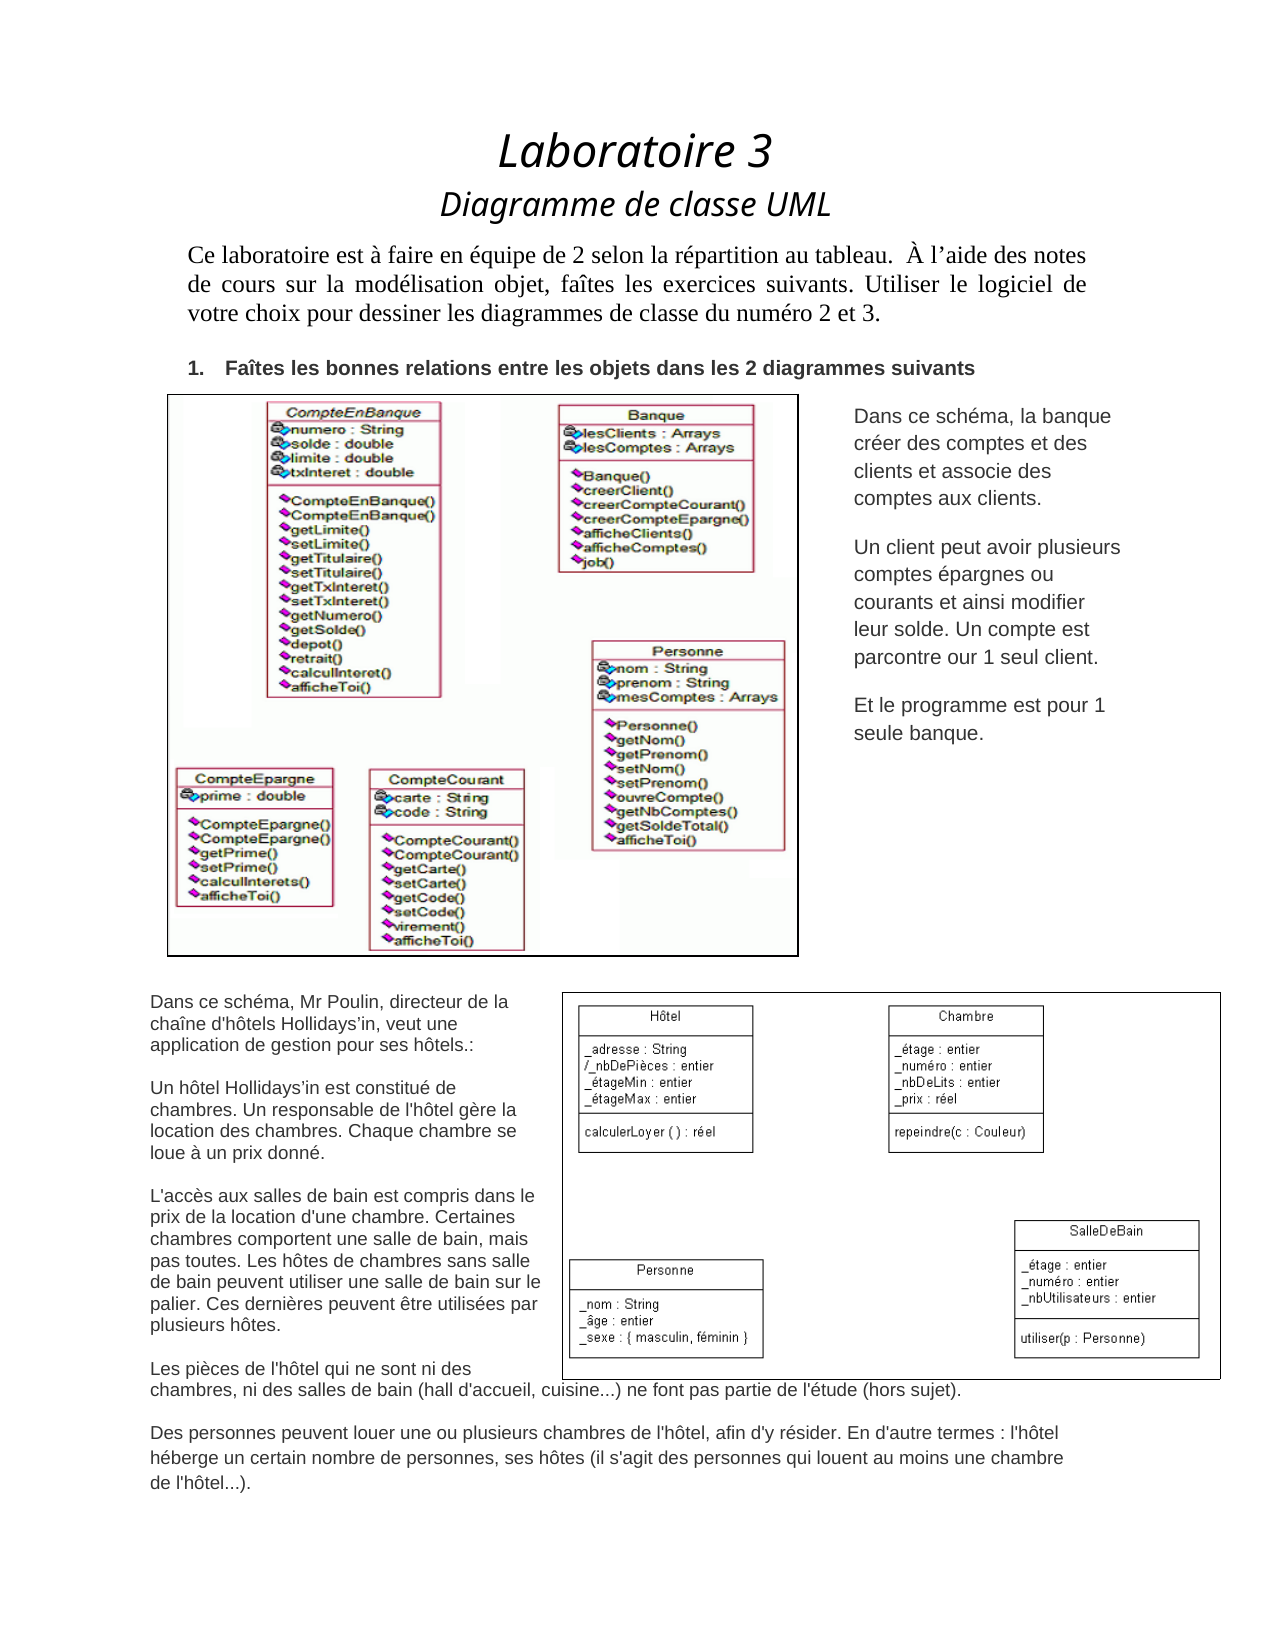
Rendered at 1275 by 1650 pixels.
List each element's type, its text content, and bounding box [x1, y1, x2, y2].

text Un client peut avoir plusieurs comptes épargnes ou courants et ainsi modifier leur solde. Un compte est parcontre our 1 seul client. [799, 534, 1125, 668]
subtitle Diagramme de classe UML [187, 181, 1088, 226]
text Dans ce schéma, la banque créer des comptes et des clients et associe des comptes aux clients. [799, 404, 1125, 510]
subtitle Laboratoire 3 [187, 118, 1088, 181]
text Un hôtel Hollidays’in est constitué de chambres. Un responsable de l'hôtel gère la location des chambres. Chaque chambre se loue à un prix donné. [150, 1077, 562, 1185]
text Ce laboratoire est à faire en équipe de 2 selon la répartition au tableau. À l’aide des notes de cours sur la modélisation objet, faîtes les exercices suivants. Utiliser le logiciel de votre choix pour dessiner les diagrammes de classe du numéro 2 et 3. [187, 240, 1088, 327]
text L'accès aux salles de bain est compris dans le prix de la location d'une chambre. Certaines chambres comportent une salle de bain, mais pas toutes. Les hôtes de chambres sans salle de bain peuvent utiliser une salle de bain sur le palier. Ces dernières peuvent être utilisées par plusieurs hôtes. [150, 1185, 562, 1357]
text Les pièces de l'hôtel qui ne sont ni des chambres, ni des salles de bain (hall d'accueil, cuisine...) ne font pas partie de l'étude (hors sujet). [150, 1357, 1088, 1422]
text Et le programme est pour 1 seule banque. [799, 693, 1125, 744]
text Dans ce schéma, Mr Poulin, directeur de la chaîne d'hôtels Hollidays’in, veut une application de gestion pour ses hôtels.: [150, 991, 1088, 1077]
text Des personnes peuvent louer une ou plusieurs chambres de l'hôtel, afin d'y résider. En d'autre termes : l'hôtel héberge un certain nombre de personnes, ses hôtes (il s'agit des personnes qui louent au moins une chambre de l'hôtel...). [150, 1422, 1088, 1493]
list Faîtes les bonnes relations entre les objets dans les 2 diagrammes suivants [187, 355, 1088, 379]
